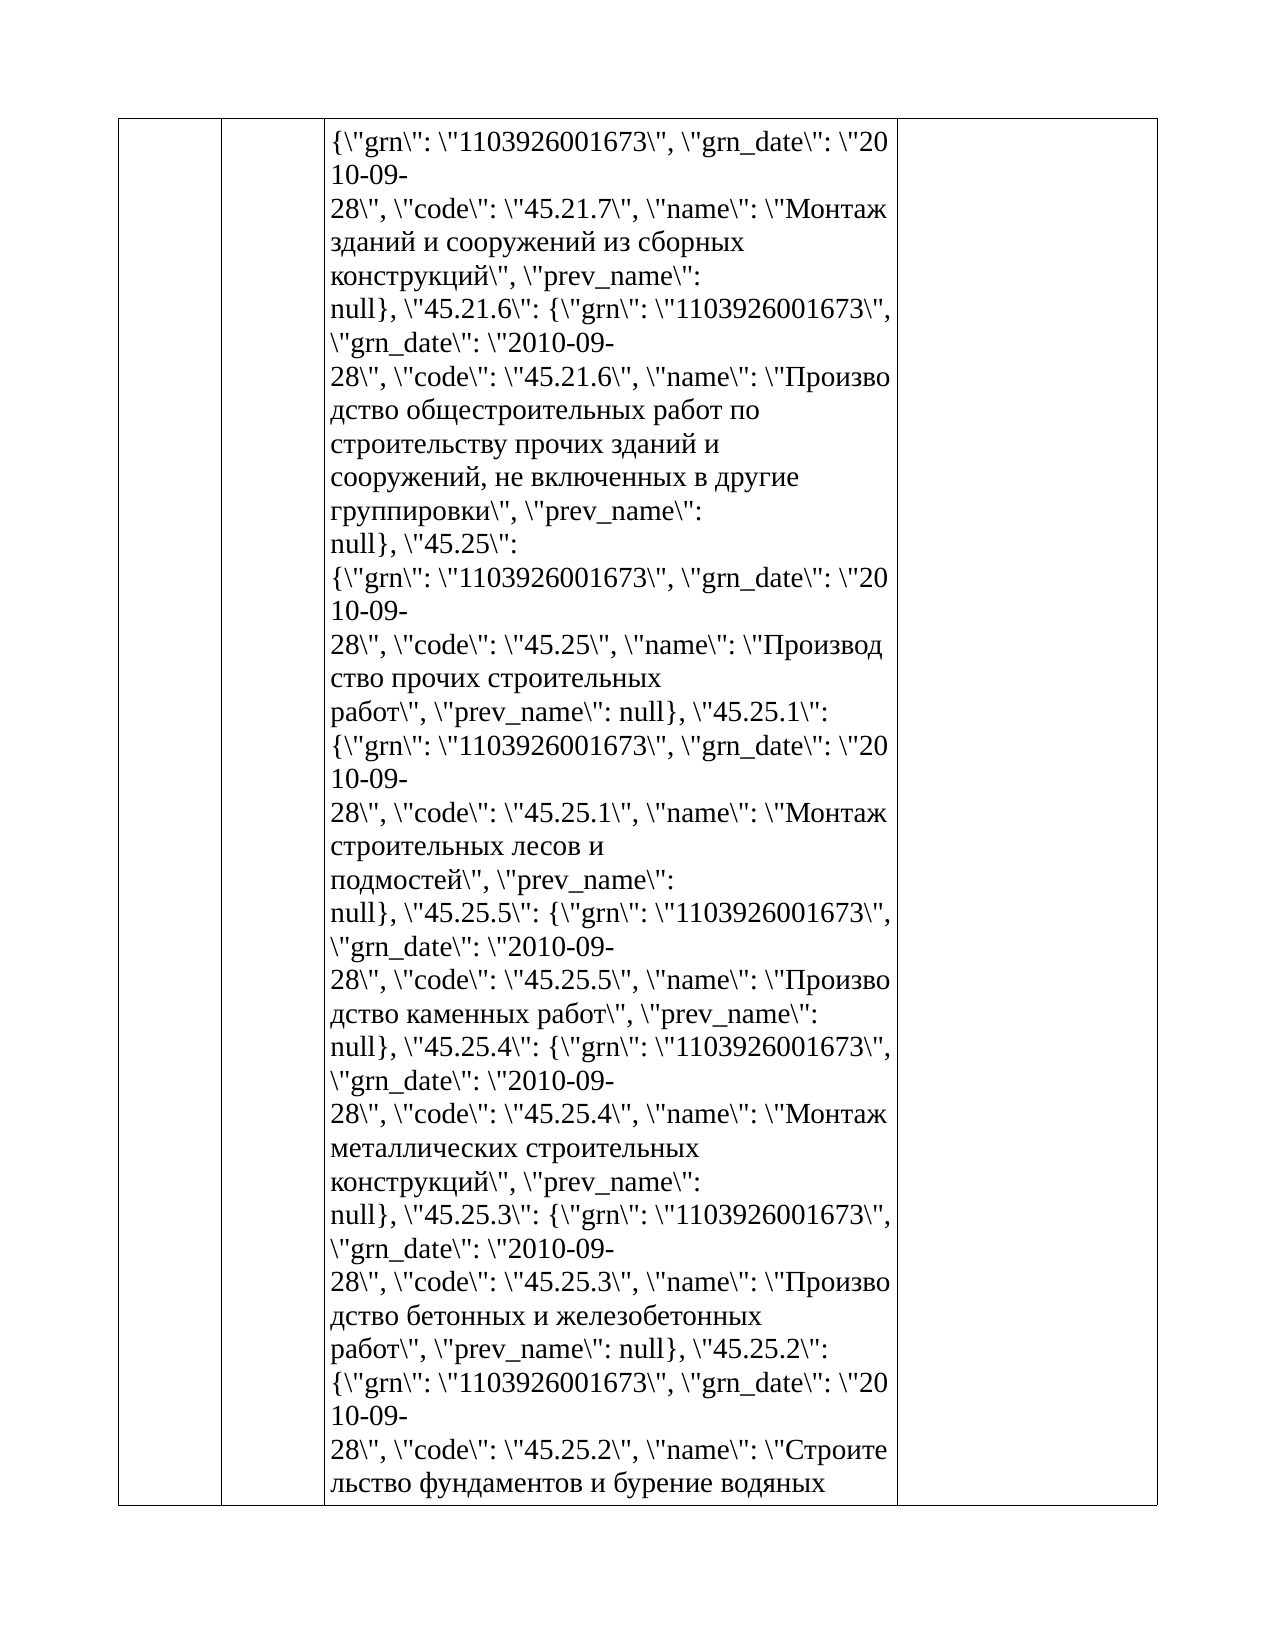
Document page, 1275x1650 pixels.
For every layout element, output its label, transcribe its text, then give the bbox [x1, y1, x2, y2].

table_cell [222, 119, 324, 1505]
table_cell [898, 119, 1157, 1505]
table_cell {\"grn\": \"1103926001673\", \"grn_date\": \"2010-09-28\", \"code\": \"45.21.7\", \"name\": \"Монтаж зданий и сооружений из сборных конструкций\", \"prev_name\": null}, \"45.21.6\": {\"grn\": \"1103926001673\", \"grn_date\": \"2010-09-28\", \"code\": \"45.21.6\", \"name\": \"Производство общестроительных работ по строительству прочих зданий и сооружений, не включенных в другие группировки\", \"prev_name\": null}, \"45.25\": {\"grn\": \"1103926001673\", \"grn_date\": \"2010-09-28\", \"code\": \"45.25\", \"name\": \"Производство прочих строительных работ\", \"prev_name\": null}, \"45.25.1\": {\"grn\": \"1103926001673\", \"grn_date\": \"2010-09-28\", \"code\": \"45.25.1\", \"name\": \"Монтаж строительных лесов и подмостей\", \"prev_name\": null}, \"45.25.5\": {\"grn\": \"1103926001673\", \"grn_date\": \"2010-09-28\", \"code\": \"45.25.5\", \"name\": \"Производство каменных работ\", \"prev_name\": null}, \"45.25.4\": {\"grn\": \"1103926001673\", \"grn_date\": \"2010-09-28\", \"code\": \"45.25.4\", \"name\": \"Монтаж металлических строительных конструкций\", \"prev_name\": null}, \"45.25.3\": {\"grn\": \"1103926001673\", \"grn_date\": \"2010-09-28\", \"code\": \"45.25.3\", \"name\": \"Производство бетонных и железобетонных работ\", \"prev_name\": null}, \"45.25.2\": {\"grn\": \"1103926001673\", \"grn_date\": \"2010-09-28\", \"code\": \"45.25.2\", \"name\": \"Строительство фундаментов и бурение водяных [325, 119, 897, 1505]
table_cell [119, 119, 221, 1505]
